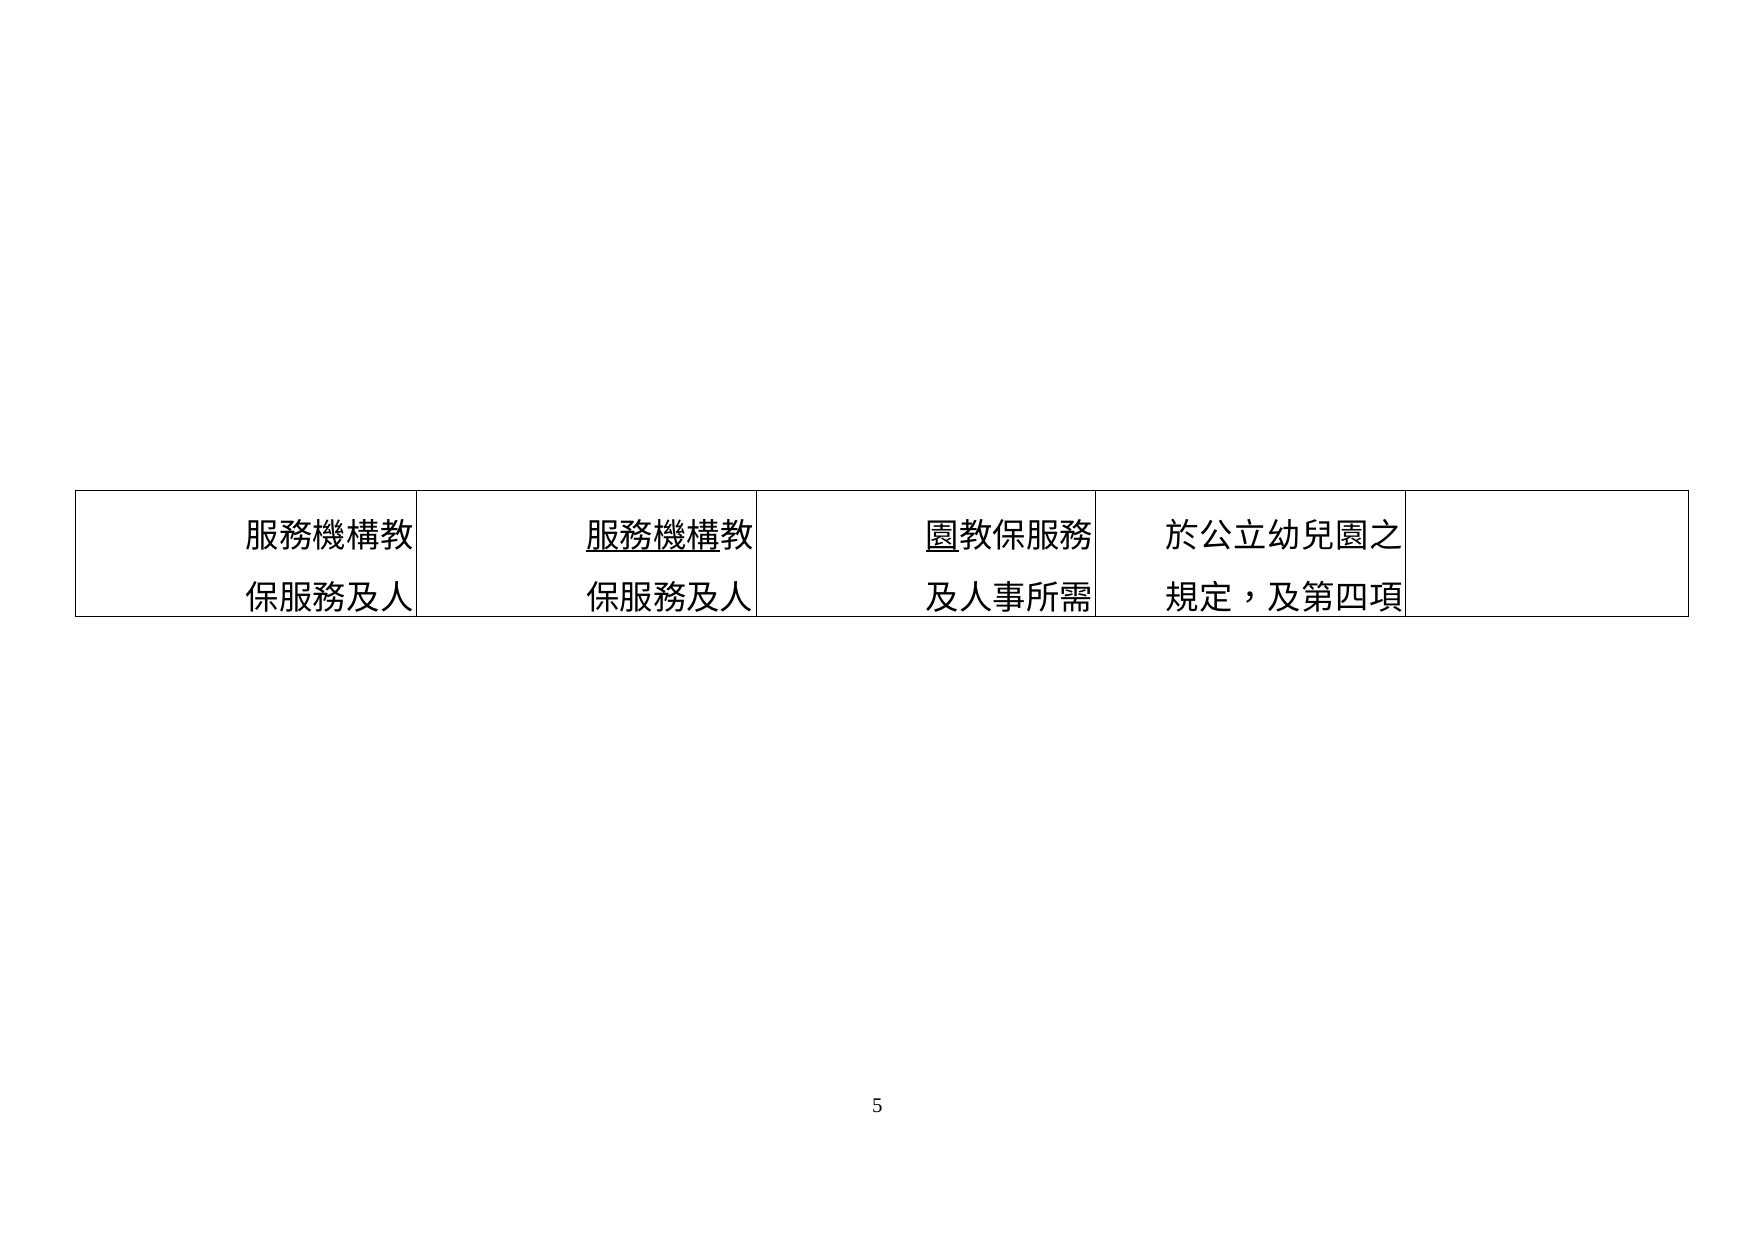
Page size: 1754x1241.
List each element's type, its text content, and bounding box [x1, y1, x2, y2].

table_cell 園教保服務及人事所需 [757, 491, 1095, 616]
table_cell 服務機構教保服務及人 [417, 491, 756, 616]
table_cell 服務機構教保服務及人 [76, 491, 416, 616]
table_cell [1406, 491, 1688, 616]
table_cell 於公立幼兒園之規定，及第四項 [1096, 491, 1405, 616]
